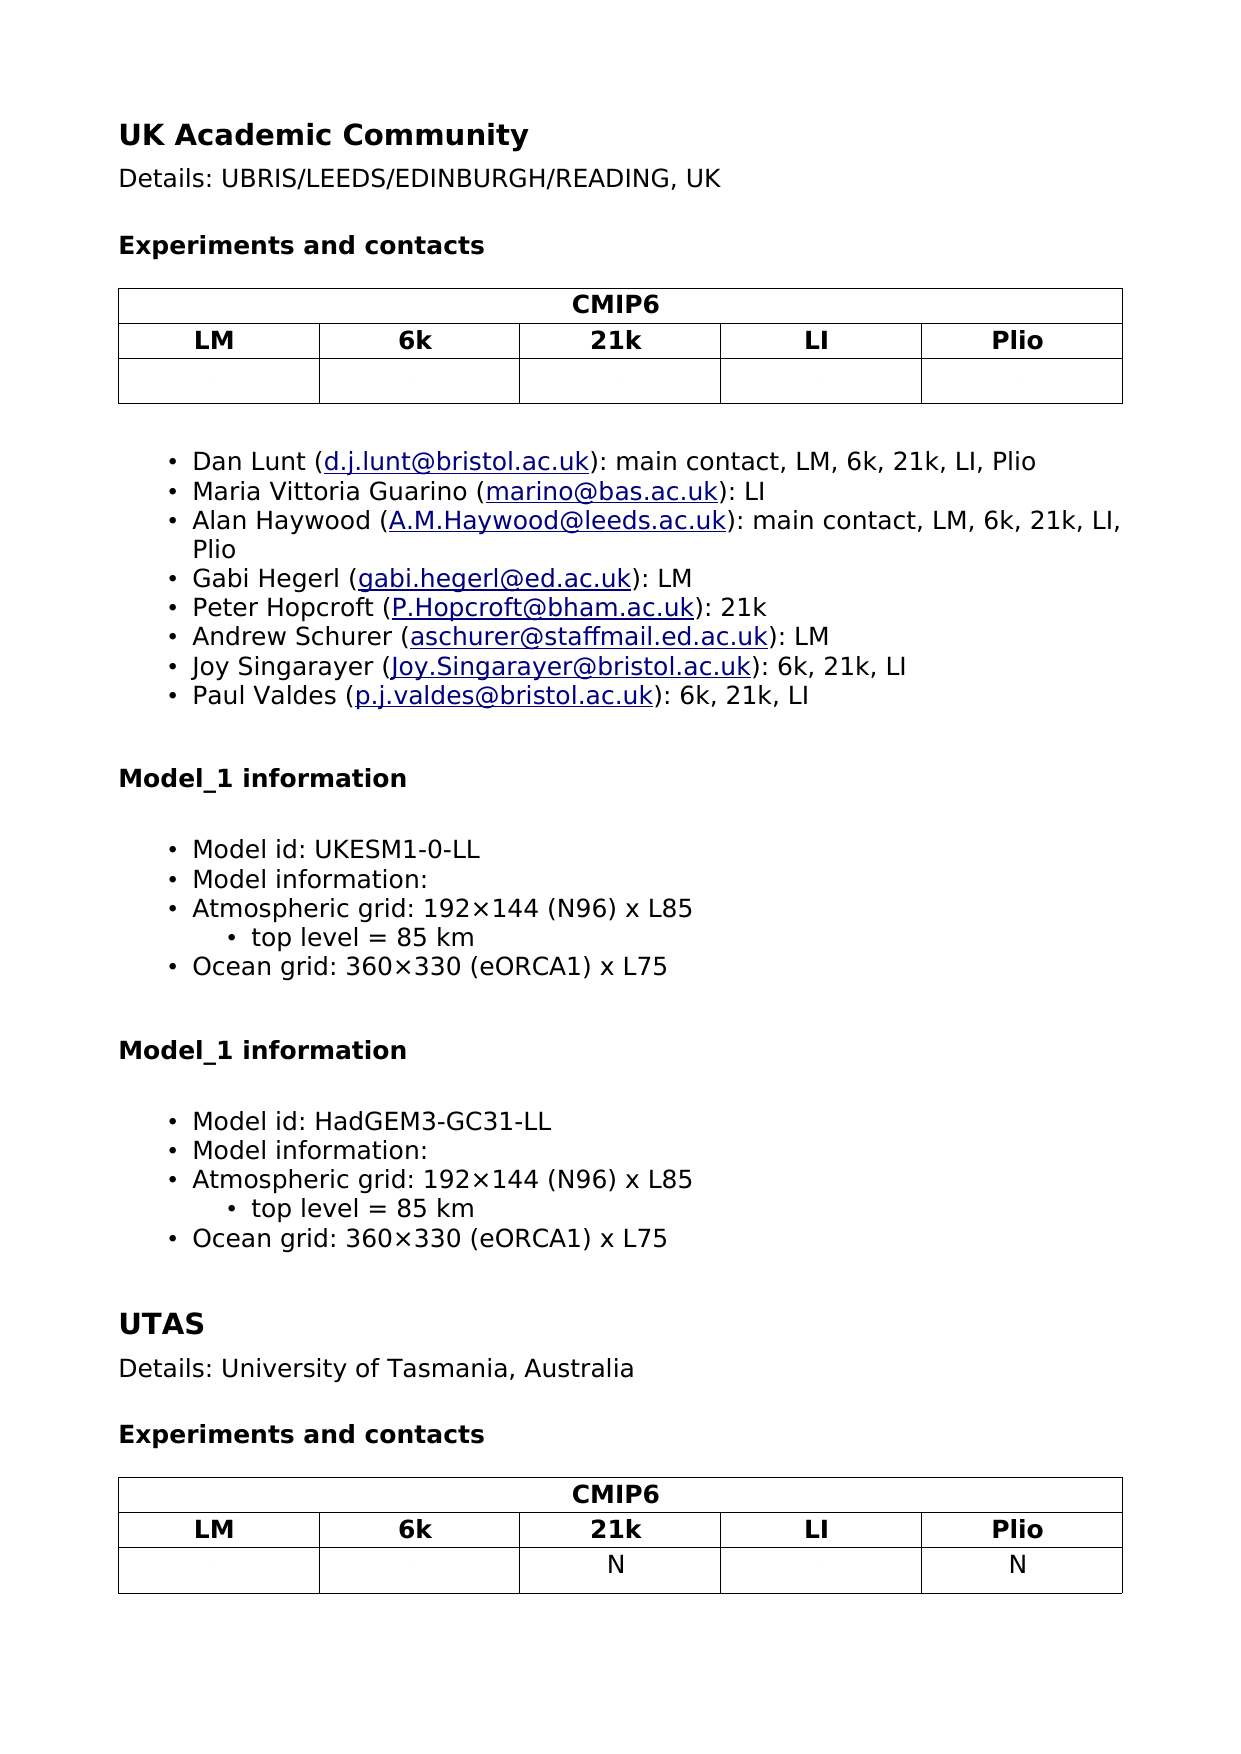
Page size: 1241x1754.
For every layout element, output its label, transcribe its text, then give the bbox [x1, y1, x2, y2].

table_cell [721, 359, 921, 403]
table_cell Plio [922, 324, 1122, 358]
table_cell [119, 1548, 319, 1593]
table_cell 21k [520, 1513, 720, 1547]
subtitle UTAS [118, 1307, 1122, 1341]
table_header CMIP6 [119, 289, 1122, 323]
table_cell 6k [320, 324, 519, 358]
text Details: University of Tasmania, Australia [118, 1354, 1122, 1383]
list top level = 85 km [236, 923, 1122, 952]
table_cell [320, 1548, 519, 1593]
table_cell LI [721, 324, 921, 358]
list Ocean grid: 360×330 (eORCA1) x L75 [177, 1224, 1122, 1253]
table_cell N [520, 1548, 720, 1593]
table_cell 6k [320, 1513, 519, 1547]
subtitle Experiments and contacts [118, 1421, 1122, 1450]
list Andrew Schurer (aschurer@staffmail.ed.ac.uk): LM [177, 623, 1122, 652]
list Maria Vittoria Guarino (marino@bas.ac.uk): LI [177, 477, 1122, 506]
subtitle Model_1 information [118, 1036, 1122, 1065]
list top level = 85 km [236, 1195, 1122, 1224]
table_cell Plio [922, 1513, 1122, 1547]
list Atmospheric grid: 192×144 (N96) x L85 [177, 894, 1122, 923]
list Ocean grid: 360×330 (eORCA1) x L75 [177, 952, 1122, 982]
list Model id: UKESM1-0-LL [177, 836, 1122, 865]
list Peter Hopcroft (P.Hopcroft@bham.ac.uk): 21k [177, 593, 1122, 623]
list Joy Singarayer (Joy.Singarayer@bristol.ac.uk): 6k, 21k, LI [177, 652, 1122, 681]
table_cell LI [721, 1513, 921, 1547]
table_cell [922, 359, 1122, 403]
list Paul Valdes (p.j.valdes@bristol.ac.uk): 6k, 21k, LI [177, 681, 1122, 710]
subtitle UK Academic Community [118, 118, 1122, 152]
list Alan Haywood (A.M.Haywood@leeds.ac.uk): main contact, LM, 6k, 21k, LI, Plio [177, 506, 1122, 564]
list Model information: [177, 1136, 1122, 1166]
table_header CMIP6 [119, 1478, 1122, 1512]
table_cell [520, 359, 720, 403]
table_cell LM [119, 324, 319, 358]
table_cell [721, 1548, 921, 1593]
list Model id: HadGEM3-GC31-LL [177, 1107, 1122, 1136]
table_cell N [922, 1548, 1122, 1593]
list Gabi Hegerl (gabi.hegerl@ed.ac.uk): LM [177, 564, 1122, 593]
list Atmospheric grid: 192×144 (N96) x L85 [177, 1166, 1122, 1195]
table_cell 21k [520, 324, 720, 358]
table_cell LM [119, 1513, 319, 1547]
text Details: UBRIS/LEEDS/EDINBURGH/READING, UK [118, 164, 1122, 194]
table_cell [320, 359, 519, 403]
subtitle Experiments and contacts [118, 231, 1122, 260]
list Model information: [177, 865, 1122, 894]
subtitle Model_1 information [118, 764, 1122, 794]
list Dan Lunt (d.j.lunt@bristol.ac.uk): main contact, LM, 6k, 21k, LI, Plio [177, 448, 1122, 477]
table_cell [119, 359, 319, 403]
